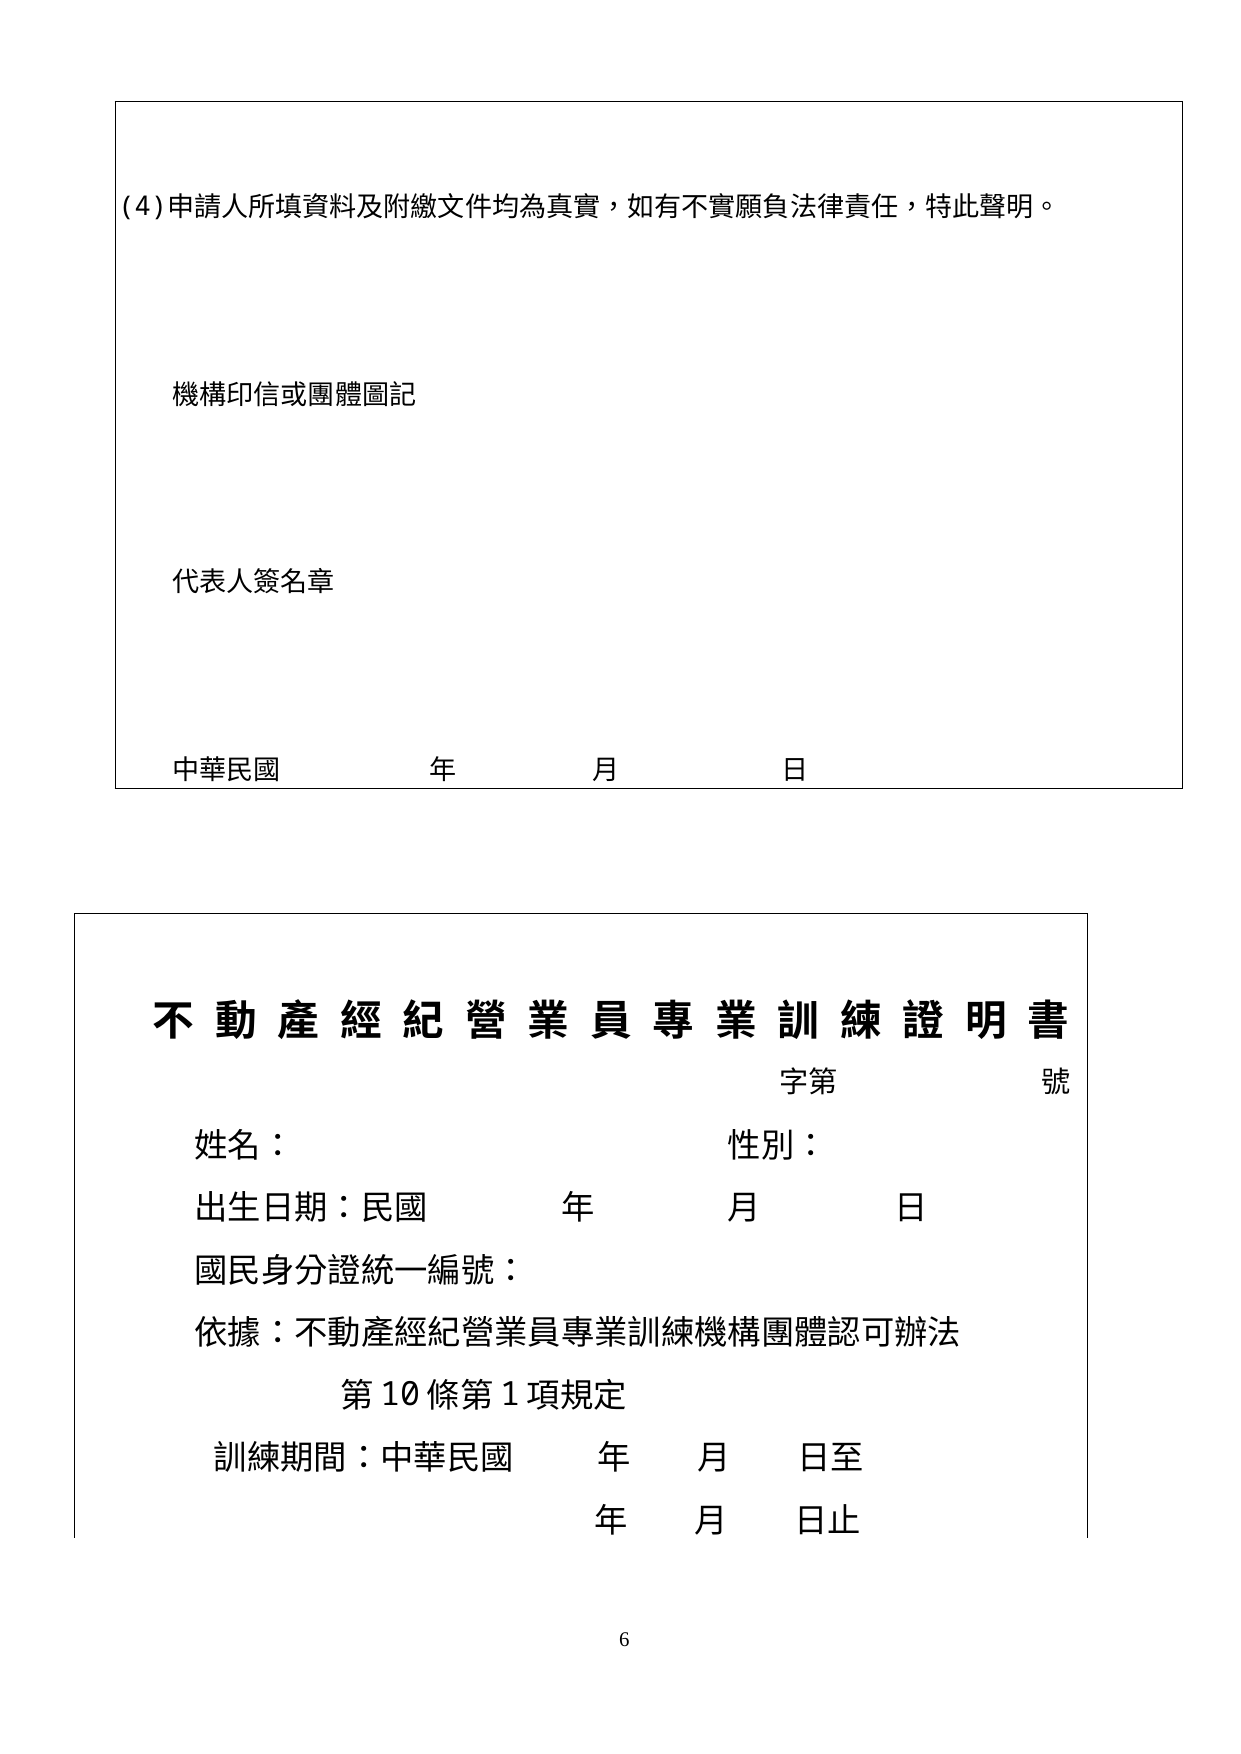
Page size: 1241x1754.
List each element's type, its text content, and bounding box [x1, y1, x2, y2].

table_header 不 動 產 經 紀 營 業 員 專 業 訓 練 證 明 書 字第 號 姓名： 性別： 出生日期：民國 年 月 日 國民身分證統一編號： 依據：不動產經紀營業員專業訓練機構團體認可辦法 第10條第1項規定 訓練期間：中華民國 年 月 日至 年 月 日止 [75, 914, 1087, 1538]
table_cell [28, 101, 115, 788]
table_cell (4)申請人所填資料及附繳文件均為真實，如有不實願負法律責任，特此聲明。 機構印信或團體圖記 代表人簽名章 中華民國 年 月 日 [116, 102, 1182, 788]
table_header [1088, 913, 1166, 1538]
